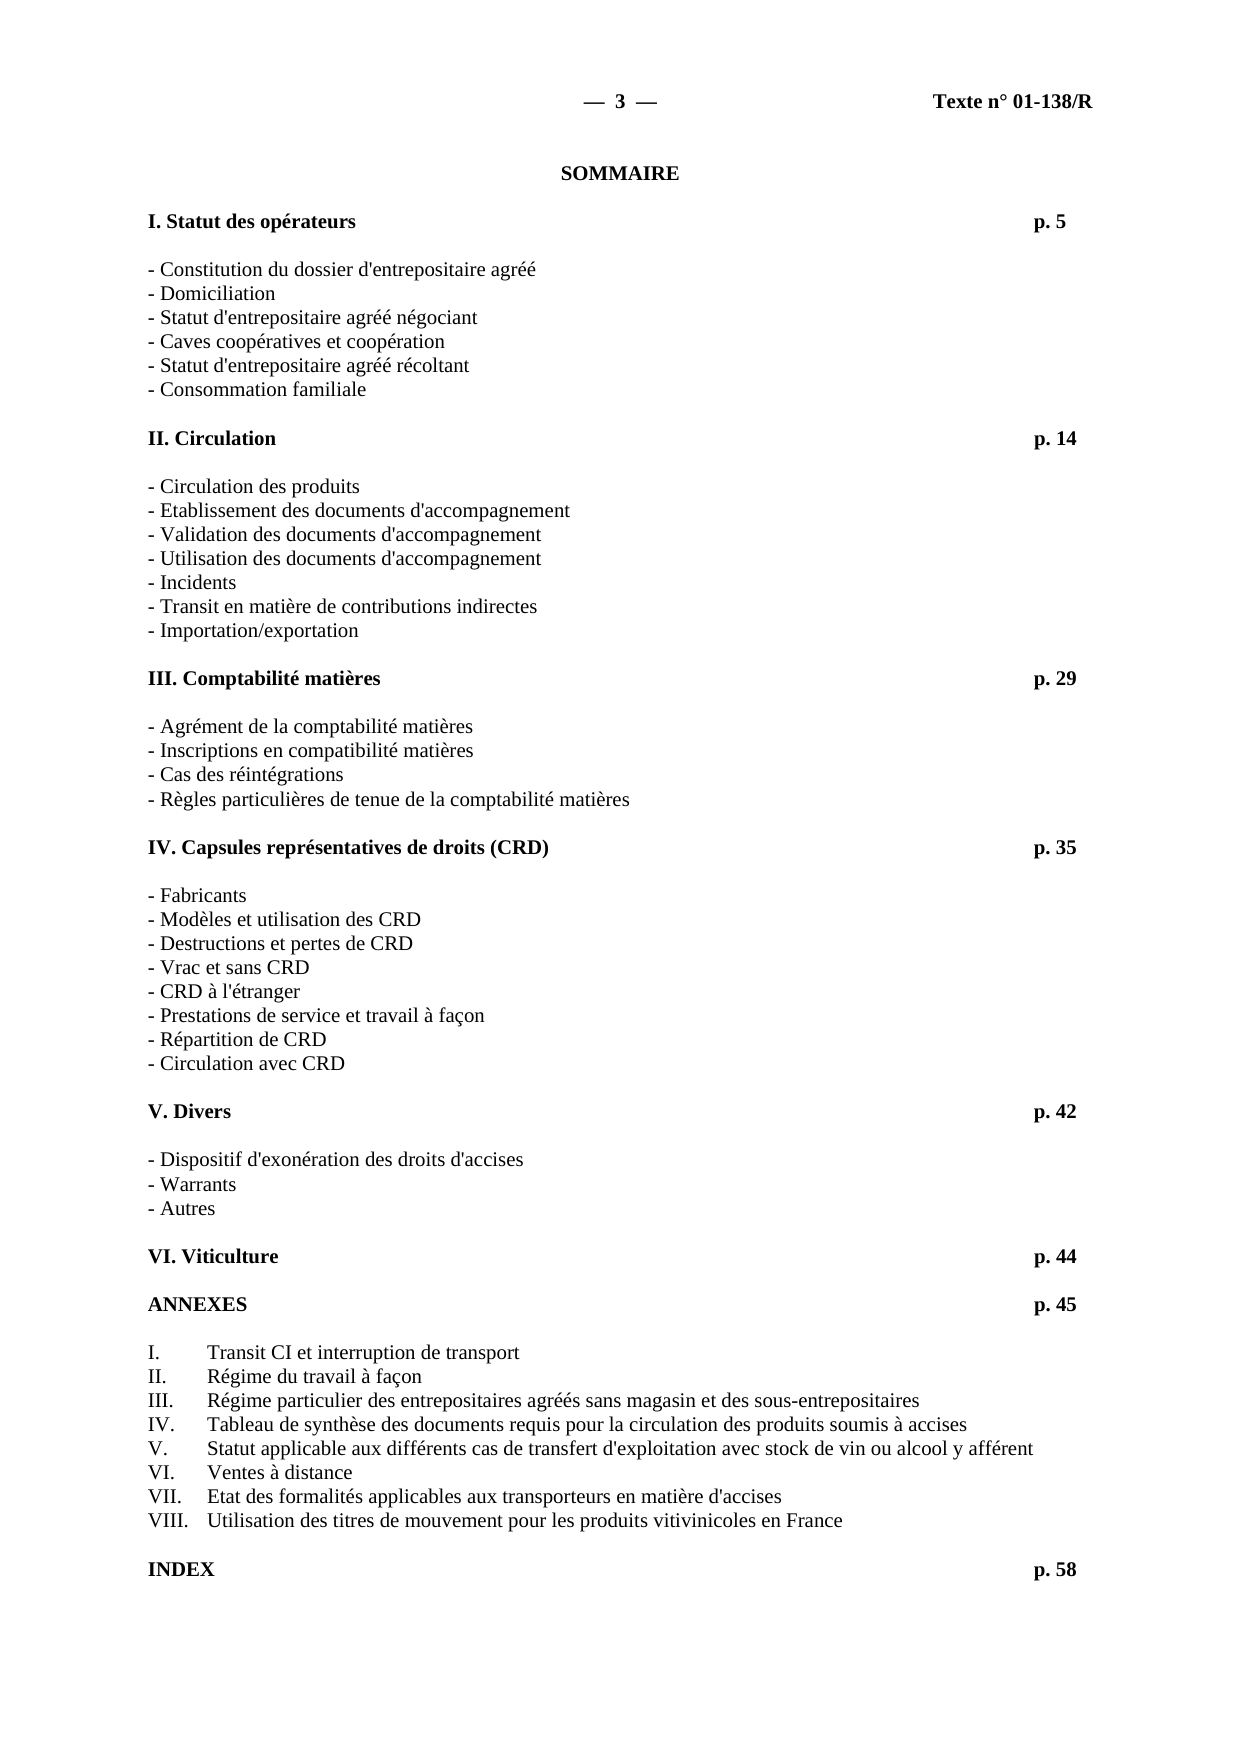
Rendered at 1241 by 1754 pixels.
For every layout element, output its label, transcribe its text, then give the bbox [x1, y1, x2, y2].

text VII. Etat des formalités applicables aux transporteurs en matière d'accises [148, 1484, 1092, 1508]
text IV. Capsules représentatives de droits (CRD) p. 35 [148, 834, 1092, 859]
text - Caves coopératives et coopération [148, 329, 1092, 353]
text - Autres [148, 1196, 1092, 1219]
text - Utilisation des documents d'accompagnement [148, 546, 1092, 570]
text - Transit en matière de contributions indirectes [148, 594, 1092, 618]
text - Destructions et pertes de CRD [148, 931, 1092, 955]
text - Circulation avec CRD [148, 1051, 1092, 1075]
text - Fabricants [148, 883, 1092, 907]
text III. Régime particulier des entrepositaires agréés sans magasin et des sous-entrepositaires [148, 1388, 1092, 1412]
text - Consommation familiale [148, 377, 1092, 401]
text VI. Ventes à distance [148, 1460, 1092, 1484]
text - Prestations de service et travail à façon [148, 1003, 1092, 1027]
text - Règles particulières de tenue de la comptabilité matières [148, 786, 1092, 811]
text VI. Viticulture p. 44 [148, 1244, 1092, 1268]
subtitle SOMMAIRE [148, 161, 1092, 185]
text - Statut d'entrepositaire agréé négociant [148, 305, 1092, 329]
text - Inscriptions en compatibilité matières [148, 738, 1092, 762]
text ANNEXES p. 45 [148, 1292, 1092, 1316]
text I. Transit CI et interruption de transport [148, 1340, 1092, 1364]
text - Vrac et sans CRD [148, 955, 1092, 979]
text II. Circulation p. 14 [148, 426, 1092, 449]
text VIII. Utilisation des titres de mouvement pour les produits vitivinicoles en France [148, 1508, 1092, 1532]
text - Circulation des produits [148, 474, 1092, 498]
text - Constitution du dossier d'entrepositaire agréé [148, 257, 1092, 281]
text - Cas des réintégrations [148, 762, 1092, 786]
text V. Divers p. 42 [148, 1099, 1092, 1123]
text - Incidents [148, 570, 1092, 594]
subtitle I. Statut des opérateurs p. 5 [148, 209, 1092, 233]
text - Agrément de la comptabilité matières [148, 714, 1092, 738]
text - Dispositif d'exonération des droits d'accises [148, 1147, 1092, 1171]
text III. Comptabilité matières p. 29 [148, 666, 1092, 690]
text - Statut d'entrepositaire agréé récoltant [148, 353, 1092, 377]
text - Importation/exportation [148, 618, 1092, 642]
text - Modèles et utilisation des CRD [148, 907, 1092, 931]
text - Répartition de CRD [148, 1027, 1092, 1051]
text II. Régime du travail à façon [148, 1364, 1092, 1388]
text - Etablissement des documents d'accompagnement [148, 498, 1092, 522]
text - CRD à l'étranger [148, 979, 1092, 1003]
text V. Statut applicable aux différents cas de transfert d'exploitation avec stock de vin ou alcool y afférent [148, 1436, 1092, 1460]
text IV. Tableau de synthèse des documents requis pour la circulation des produits soumis à accises [148, 1412, 1092, 1436]
text - Domiciliation [148, 281, 1092, 305]
text - Warrants [148, 1171, 1092, 1196]
text - Validation des documents d'accompagnement [148, 522, 1092, 546]
text INDEX p. 58 [148, 1556, 1092, 1581]
